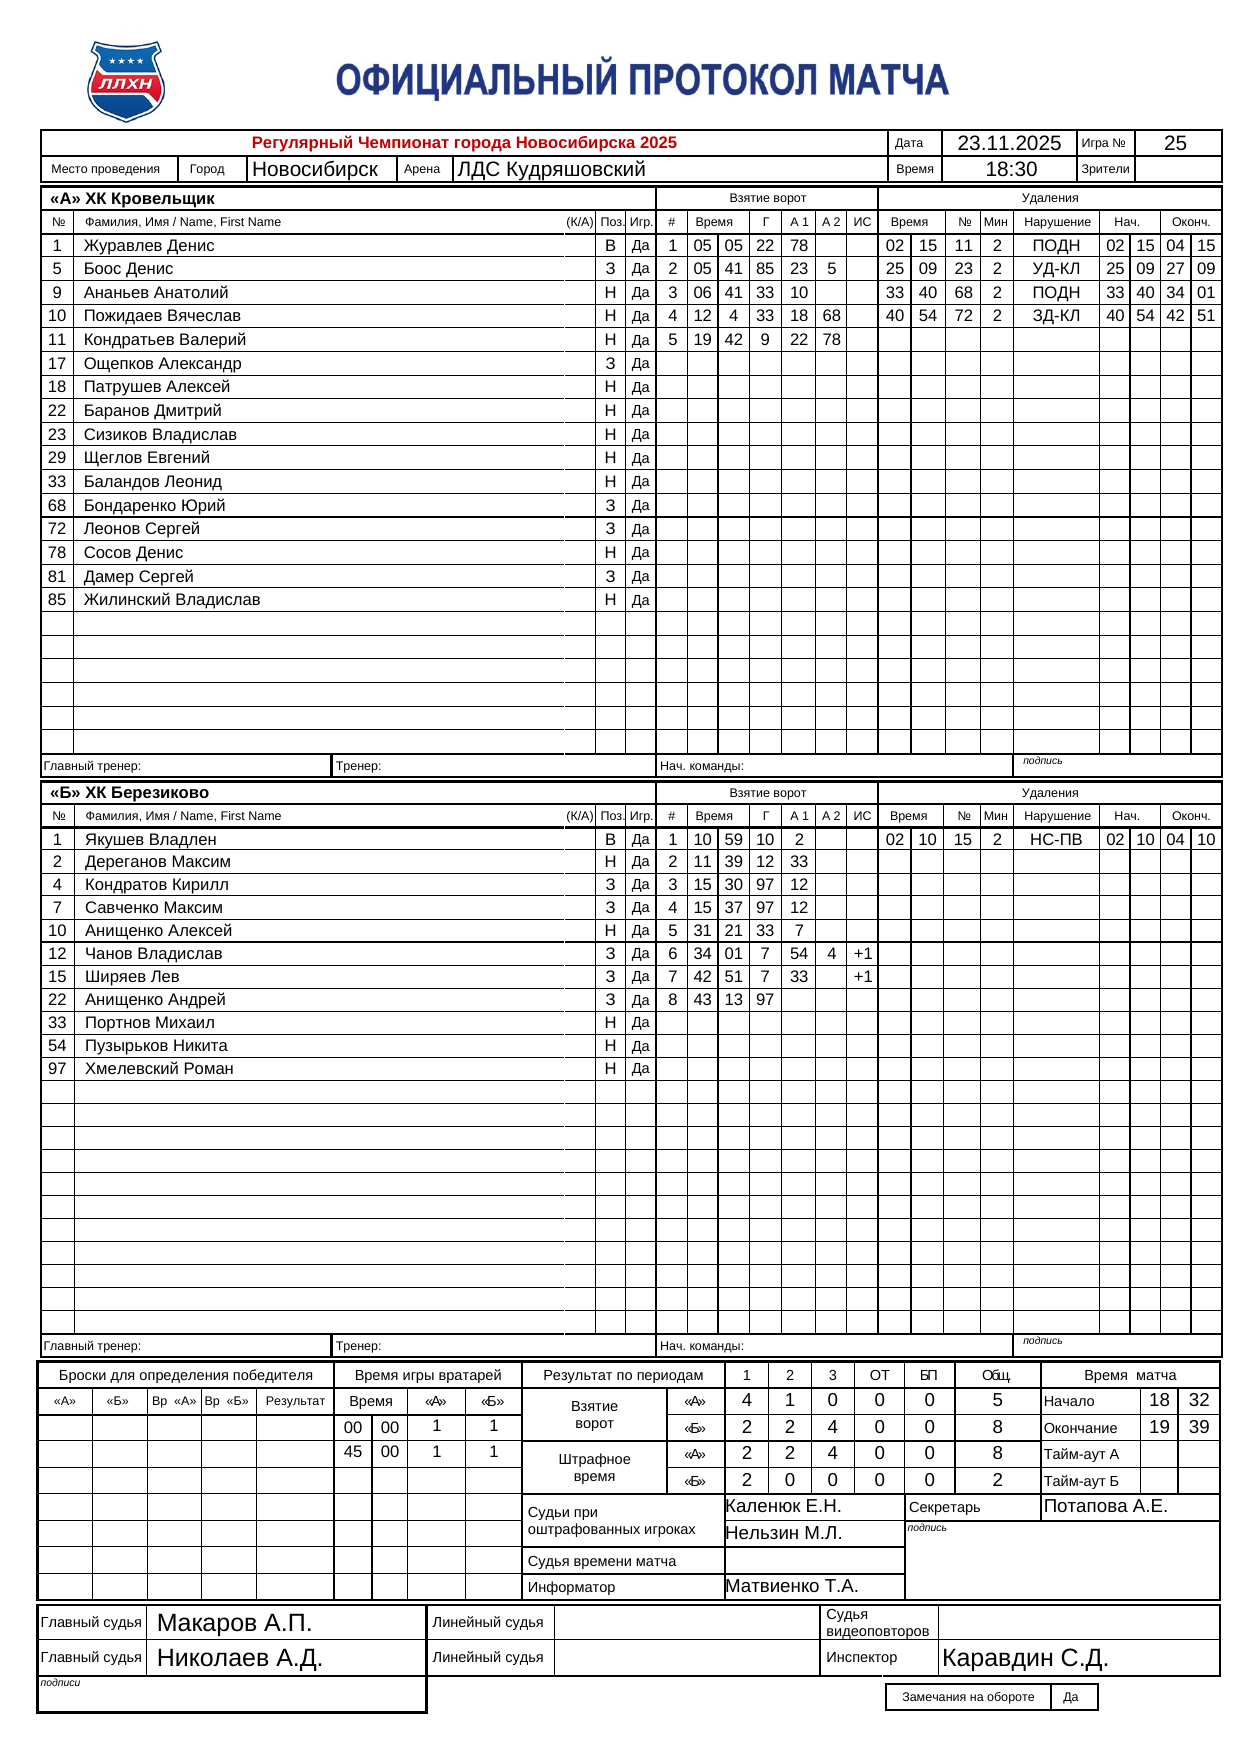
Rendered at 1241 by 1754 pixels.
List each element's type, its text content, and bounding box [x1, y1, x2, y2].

table_cell [1131, 376, 1160, 398]
table_cell [879, 730, 910, 753]
table_cell [1131, 328, 1160, 351]
table_cell [879, 1081, 910, 1103]
table_cell [847, 659, 877, 682]
table_cell 39 [719, 850, 749, 872]
table_cell [750, 376, 781, 398]
table_cell 97 [750, 874, 781, 895]
table_cell Да [626, 470, 655, 493]
table_cell [847, 1196, 877, 1218]
table_cell Г [750, 211, 781, 233]
table_cell 4 [42, 874, 74, 895]
table_cell Линейный судья [428, 1606, 554, 1639]
table_cell [565, 1058, 595, 1079]
table_cell [1100, 1081, 1129, 1103]
table_cell [750, 470, 781, 493]
table_cell подпись [906, 1522, 1219, 1599]
table_cell [657, 1104, 687, 1126]
table_cell [944, 1288, 980, 1310]
table_cell [408, 1468, 465, 1493]
table_cell [466, 1521, 521, 1546]
table_cell [1192, 612, 1221, 634]
table_cell [565, 1104, 595, 1126]
table_cell [335, 1468, 371, 1493]
table_cell [1131, 1035, 1160, 1057]
table_cell [1131, 612, 1160, 634]
table_cell «Б» [93, 1389, 147, 1413]
table_cell [981, 707, 1013, 729]
table_cell 85 [42, 588, 73, 611]
table_cell 22 [750, 235, 781, 256]
table_cell [565, 1242, 595, 1264]
table_header Удаления [879, 188, 1221, 209]
table_cell Нач. [1100, 805, 1160, 826]
table_cell Патрушев Алексей [74, 376, 564, 398]
table_cell [335, 1494, 371, 1520]
table_cell 0 [905, 1415, 954, 1440]
table_header «А» ХК Кровельщик [42, 188, 655, 209]
table_cell 40 [879, 305, 910, 327]
table_cell 10 [912, 829, 943, 849]
table_cell [981, 565, 1013, 587]
table_cell [74, 612, 564, 634]
table_cell Нач. [1100, 211, 1160, 233]
table_cell [847, 446, 877, 469]
picture [5, 28, 1179, 129]
table_cell 12 [750, 850, 781, 872]
table_cell [719, 707, 749, 729]
table_cell 39 [1179, 1415, 1219, 1440]
table_cell 2 [726, 1468, 768, 1493]
table_cell [565, 612, 595, 634]
table_cell [1131, 446, 1160, 469]
table_cell Пузырьков Никита [75, 1035, 564, 1057]
table_cell [879, 541, 910, 564]
table_cell [847, 494, 877, 516]
table_cell ПОДН [1014, 281, 1099, 303]
table_cell [657, 541, 687, 564]
table_cell [750, 1058, 781, 1079]
table_header Да [1052, 1685, 1097, 1709]
table_cell [847, 376, 877, 398]
table_cell [1100, 850, 1129, 872]
table_cell [782, 1127, 815, 1149]
table_cell [565, 730, 595, 753]
table_cell Савченко Максим [75, 896, 564, 918]
table_cell [1014, 707, 1099, 729]
table_cell [912, 1311, 943, 1333]
table_cell [944, 943, 980, 964]
table_cell 18 [782, 305, 815, 327]
table_cell 27 [1161, 257, 1190, 280]
table_cell 8 [956, 1442, 1040, 1467]
table_cell [42, 612, 73, 634]
table_cell [1131, 494, 1160, 516]
table_cell [148, 1416, 201, 1440]
table_cell 41 [719, 281, 749, 303]
table_cell [912, 423, 945, 445]
table_cell [74, 730, 564, 753]
table_cell [93, 1574, 147, 1599]
table_cell [944, 1265, 980, 1287]
table_cell [688, 565, 717, 587]
table_cell [750, 1035, 781, 1057]
table_cell [1014, 399, 1099, 422]
table_cell [1161, 1311, 1190, 1333]
table_cell [1131, 989, 1160, 1011]
table_cell Нач. команды: [657, 755, 1012, 776]
table_cell [1131, 399, 1160, 422]
table_cell [1179, 1441, 1219, 1467]
table_cell [1131, 896, 1160, 918]
table_cell [688, 659, 717, 682]
table_cell [847, 1288, 877, 1310]
table_cell [1131, 1150, 1160, 1172]
table_cell [879, 683, 910, 706]
table_cell [912, 352, 945, 374]
table_cell Да [626, 920, 655, 941]
table_cell [373, 1574, 407, 1599]
table_cell [657, 707, 687, 729]
table_cell [373, 1494, 407, 1520]
table_cell 68 [946, 281, 980, 303]
table_cell [719, 1012, 749, 1033]
table_cell [847, 850, 877, 872]
table_cell Хмелевский Роман [75, 1058, 564, 1079]
table_cell [1100, 920, 1129, 941]
table_cell [816, 281, 846, 303]
table_cell [688, 1058, 717, 1079]
table_cell Тайм-аут А [1042, 1441, 1140, 1467]
table_cell Время [688, 211, 749, 233]
table_cell [1014, 920, 1099, 941]
table_cell [1192, 1311, 1221, 1333]
table_cell [750, 1196, 781, 1218]
table_cell [1192, 659, 1221, 682]
table_cell [946, 588, 980, 611]
table_cell [75, 1265, 564, 1287]
table_cell Да [626, 966, 655, 987]
table_cell [335, 1547, 371, 1573]
table_cell [257, 1547, 333, 1573]
table_cell «А» [408, 1389, 465, 1413]
table_cell [1161, 707, 1190, 729]
table_cell 0 [855, 1415, 904, 1440]
table_cell [981, 1288, 1013, 1310]
table_cell 18 [1141, 1389, 1177, 1413]
table_cell Главный судья [39, 1606, 146, 1639]
table_cell [42, 1288, 74, 1310]
table_cell [596, 1081, 625, 1103]
table_cell Поз. [596, 805, 625, 826]
table_cell [1161, 989, 1190, 1011]
table_cell [879, 636, 910, 658]
table_cell [946, 541, 980, 564]
table_cell [981, 541, 1013, 564]
table_cell 02 [1100, 235, 1129, 256]
table_cell [596, 683, 625, 706]
table_cell [39, 1574, 92, 1599]
table_cell [1014, 683, 1099, 706]
table_cell Секретарь [906, 1495, 1040, 1520]
table_cell [93, 1441, 147, 1467]
table_cell [816, 588, 846, 611]
table_cell Арена [398, 157, 452, 181]
table_cell [565, 1035, 595, 1057]
table_cell [912, 470, 945, 493]
table_cell [1131, 565, 1160, 587]
table_cell [657, 1265, 687, 1287]
table_cell [879, 423, 910, 445]
table_cell Да [626, 399, 655, 422]
table_cell [1014, 1012, 1099, 1033]
table_cell 0 [855, 1389, 904, 1413]
table_cell [1100, 376, 1129, 398]
table_cell [1161, 1219, 1190, 1241]
table_cell 1 [408, 1416, 465, 1440]
table_cell [373, 1468, 407, 1493]
table_cell [719, 1288, 749, 1310]
table_cell 2 [769, 1415, 811, 1440]
table_cell [1161, 636, 1190, 658]
table_cell [944, 1242, 980, 1264]
table_cell [944, 1104, 980, 1126]
table_cell [1014, 612, 1099, 634]
table_cell [946, 352, 980, 374]
table_cell [42, 636, 73, 658]
table_cell 1 [42, 829, 74, 849]
table_cell [750, 565, 781, 587]
table_cell 23 [782, 257, 815, 280]
table_cell [879, 1058, 910, 1079]
table_cell [1161, 446, 1190, 469]
table_cell [847, 707, 877, 729]
table_cell [847, 1219, 877, 1241]
table_cell 51 [1192, 305, 1221, 327]
table_cell 9 [750, 328, 781, 351]
table_cell [816, 829, 846, 849]
table_cell [1192, 683, 1221, 706]
table_cell [719, 541, 749, 564]
table_cell [782, 1081, 815, 1103]
table_cell [1100, 1035, 1129, 1057]
table_cell [257, 1416, 333, 1440]
table_cell [565, 376, 595, 398]
table_cell [565, 1081, 595, 1103]
table_cell [626, 1127, 655, 1149]
table_cell [782, 612, 815, 634]
table_cell [944, 1311, 980, 1333]
table_cell [879, 1265, 910, 1287]
table_cell [202, 1468, 256, 1493]
table_cell [944, 874, 980, 895]
table_cell [596, 730, 625, 753]
table_cell 15 [944, 829, 980, 849]
table_cell [719, 612, 749, 634]
table_cell 15 [912, 235, 945, 256]
table_cell [202, 1416, 256, 1440]
table_cell [565, 305, 595, 327]
table_cell Н [596, 1035, 625, 1057]
table_cell «А» [668, 1389, 724, 1413]
table_cell Анищенко Алексей [75, 920, 564, 941]
table_cell [782, 1012, 815, 1033]
table_cell [596, 659, 625, 682]
table_header Результат по периодам [523, 1363, 724, 1387]
table_cell [626, 1219, 655, 1241]
table_cell [981, 896, 1013, 918]
table_cell [596, 1150, 625, 1172]
table_cell [782, 588, 815, 611]
table_cell [42, 1265, 74, 1287]
table_cell [596, 1173, 625, 1195]
table_header «Б» ХК Березиково [42, 783, 655, 803]
table_cell [657, 1242, 687, 1264]
table_cell 5 [42, 257, 73, 280]
table_cell [555, 1606, 819, 1639]
table_cell ПОДН [1014, 235, 1099, 256]
table_cell [1131, 1196, 1160, 1218]
table_cell 4 [657, 896, 687, 918]
table_cell [1161, 943, 1190, 964]
table_cell 05 [719, 235, 749, 256]
table_cell 11 [688, 850, 717, 872]
table_cell [879, 850, 910, 872]
table_cell Портнов Михаил [75, 1012, 564, 1033]
table_cell [688, 1242, 717, 1264]
table_cell 33 [750, 281, 781, 303]
table_cell 2 [956, 1468, 1040, 1493]
table_cell [847, 423, 877, 445]
table_cell Ощепков Александр [74, 352, 564, 374]
table_cell [75, 1196, 564, 1218]
table_cell [688, 1196, 717, 1218]
table_cell [981, 1012, 1013, 1033]
table_cell 78 [782, 235, 815, 256]
table_cell 68 [42, 494, 73, 516]
table_cell Судья видеоповторов [821, 1606, 938, 1639]
table_cell [657, 1196, 687, 1218]
table_cell [688, 470, 717, 493]
table_cell [39, 1547, 92, 1573]
table_cell 1 [657, 235, 687, 256]
table_cell 3 [657, 281, 687, 303]
table_cell [981, 1196, 1013, 1218]
table_cell [750, 352, 781, 374]
table_cell [688, 376, 717, 398]
table_cell [719, 730, 749, 753]
table_cell [1161, 1196, 1190, 1218]
table_cell [750, 1104, 781, 1126]
table_cell [981, 1242, 1013, 1264]
table_cell [750, 494, 781, 516]
table_cell [750, 1219, 781, 1241]
table_cell 34 [1161, 281, 1190, 303]
table_cell [944, 1081, 980, 1103]
table_cell [565, 423, 595, 445]
table_cell Да [626, 257, 655, 280]
table_header Время матча [1042, 1363, 1219, 1387]
table_cell Да [626, 588, 655, 611]
table_cell [688, 1127, 717, 1149]
table_cell [816, 518, 846, 540]
table_cell № [42, 211, 73, 233]
table_cell [944, 1058, 980, 1079]
table_cell [782, 730, 815, 753]
table_cell [847, 565, 877, 587]
table_cell Да [626, 896, 655, 918]
table_cell [750, 1288, 781, 1310]
table_cell [1100, 1104, 1129, 1126]
table_cell [1100, 683, 1129, 706]
table_cell [981, 1265, 1013, 1287]
table_cell [912, 659, 945, 682]
table_cell [565, 541, 595, 564]
table_cell Дамер Сергей [74, 565, 564, 587]
table_cell 1 [657, 829, 687, 849]
table_cell [565, 989, 595, 1011]
table_cell Да [626, 494, 655, 516]
table_cell [750, 730, 781, 753]
table_cell [565, 1265, 595, 1287]
table_cell [202, 1547, 256, 1573]
table_cell [565, 659, 595, 682]
table_cell [750, 518, 781, 540]
table_cell [688, 446, 717, 469]
table_cell [1014, 659, 1099, 682]
table_cell [816, 1012, 846, 1033]
table_cell [782, 1288, 815, 1310]
table_cell [879, 874, 910, 895]
table_cell [883, 1677, 1220, 1681]
table_cell [565, 1219, 595, 1241]
table_cell [847, 1035, 877, 1057]
table_cell 0 [769, 1468, 811, 1493]
table_cell [750, 612, 781, 634]
table_cell [912, 1104, 943, 1126]
table_cell 0 [905, 1468, 954, 1493]
table_cell [626, 1242, 655, 1264]
table_cell [1192, 1288, 1221, 1310]
table_cell Тренер: [333, 755, 655, 776]
table_cell [847, 235, 877, 256]
table_cell [93, 1468, 147, 1493]
table_cell [1100, 659, 1129, 682]
table_cell [782, 541, 815, 564]
table_cell Взятие ворот [523, 1389, 666, 1440]
table_cell 4 [657, 305, 687, 327]
table_cell 85 [750, 257, 781, 280]
table_cell [565, 470, 595, 493]
table_cell [981, 1219, 1013, 1241]
table_cell Да [626, 874, 655, 895]
table_cell [946, 376, 980, 398]
table_cell [1192, 730, 1221, 753]
table_cell [148, 1441, 201, 1467]
table_cell [1100, 612, 1129, 634]
table_cell [719, 446, 749, 469]
table_cell [1192, 920, 1221, 941]
table_cell Да [626, 376, 655, 398]
table_cell ЛДС Кудряшовский [454, 157, 887, 181]
table_cell [750, 423, 781, 445]
table_cell [657, 1058, 687, 1079]
table_cell [596, 1288, 625, 1310]
table_cell Штрафное время [523, 1442, 666, 1493]
table_cell [1014, 446, 1099, 469]
table_cell [879, 518, 910, 540]
table_cell 0 [812, 1468, 854, 1493]
table_cell [782, 470, 815, 493]
table_cell [39, 1521, 92, 1546]
table_cell [719, 1196, 749, 1218]
table_cell [596, 1127, 625, 1149]
table_cell [1100, 1219, 1129, 1241]
table_cell Судьи при оштрафованных игроках [523, 1495, 724, 1546]
table_cell [466, 1574, 521, 1599]
table_cell [816, 494, 846, 516]
table_cell [688, 352, 717, 374]
table_cell ЗД-КЛ [1014, 305, 1099, 327]
table_cell Баландов Леонид [74, 470, 564, 493]
table_cell 33 [42, 1012, 74, 1033]
table_cell 0 [905, 1442, 954, 1467]
table_cell [466, 1468, 521, 1493]
table_cell [1100, 352, 1129, 374]
table_cell [1014, 1081, 1099, 1103]
table_cell 18 [42, 376, 73, 398]
table_cell [719, 423, 749, 445]
table_cell [981, 612, 1013, 634]
table_cell [1192, 850, 1221, 872]
table_cell [1161, 376, 1190, 398]
table_cell [912, 966, 943, 987]
table_cell [750, 541, 781, 564]
table_cell [750, 1173, 781, 1195]
table_cell Инспектор [821, 1640, 938, 1675]
table_cell [1131, 1288, 1160, 1310]
table_cell Сосов Денис [74, 541, 564, 564]
table_cell [1161, 518, 1190, 540]
table_cell «Б» [668, 1415, 724, 1440]
table_cell [1192, 423, 1221, 445]
table_cell [657, 1012, 687, 1033]
table_cell [912, 588, 945, 611]
table_cell [75, 1173, 564, 1195]
table_cell [782, 1219, 815, 1241]
table_cell 54 [42, 1035, 74, 1057]
table_cell 31 [688, 920, 717, 941]
table_cell [1161, 1242, 1190, 1264]
table_cell 09 [912, 257, 945, 280]
table_cell [847, 305, 877, 327]
table_cell +1 [847, 966, 877, 987]
table_cell 12 [688, 305, 717, 327]
table_cell [847, 1242, 877, 1264]
table_cell 33 [1100, 281, 1129, 303]
table_cell [1161, 1150, 1190, 1172]
table_cell 1 [42, 235, 73, 256]
table_cell [688, 423, 717, 445]
table_cell [565, 966, 595, 987]
table_cell [879, 920, 910, 941]
table_cell 2 [657, 850, 687, 872]
table_cell [981, 943, 1013, 964]
table_cell 72 [42, 518, 73, 540]
table_cell [1100, 636, 1129, 658]
table_cell [1100, 896, 1129, 918]
table_cell [1100, 730, 1129, 753]
table_cell [879, 446, 910, 469]
table_cell 29 [42, 446, 73, 469]
table_cell [657, 1173, 687, 1195]
table_cell [373, 1521, 407, 1546]
table_cell [782, 1242, 815, 1264]
table_cell 2 [657, 257, 687, 280]
table_cell [816, 1311, 846, 1333]
table_header БП [905, 1363, 954, 1387]
table_cell [1100, 423, 1129, 445]
table_cell 12 [782, 896, 815, 918]
table_cell [981, 989, 1013, 1011]
table_cell 45 [335, 1441, 371, 1467]
table_cell [1014, 541, 1099, 564]
table_cell [1131, 470, 1160, 493]
table_cell [719, 494, 749, 516]
table_cell [1100, 874, 1129, 895]
table_cell 05 [688, 257, 717, 280]
table_cell «А» [39, 1389, 92, 1413]
table_cell [816, 541, 846, 564]
table_cell [74, 683, 564, 706]
table_cell 33 [750, 305, 781, 327]
table_cell [816, 920, 846, 941]
table_cell [42, 1219, 74, 1241]
table_cell [782, 565, 815, 587]
table_header Замечания на обороте [887, 1685, 1050, 1709]
table_cell [816, 1219, 846, 1241]
table_cell 11 [946, 235, 980, 256]
table_cell [1161, 352, 1190, 374]
table_cell [1100, 707, 1129, 729]
table_cell [847, 257, 877, 280]
table_cell [944, 1173, 980, 1195]
table_cell [847, 1058, 877, 1079]
table_cell Да [626, 541, 655, 564]
table_cell [782, 1150, 815, 1172]
table_cell [626, 1150, 655, 1172]
table_cell А 1 [782, 805, 815, 826]
table_cell Мин [981, 805, 1013, 826]
table_cell [1100, 328, 1129, 351]
table_cell [946, 683, 980, 706]
table_cell [93, 1547, 147, 1573]
table_cell [565, 1012, 595, 1033]
table_cell [981, 494, 1013, 516]
table_cell 00 [335, 1416, 371, 1440]
table_cell [1100, 1150, 1129, 1172]
table_cell [912, 943, 943, 964]
table_cell [719, 1242, 749, 1264]
table_cell 4 [812, 1415, 854, 1440]
table_cell [1141, 1468, 1177, 1493]
table_cell 42 [1161, 305, 1190, 327]
table_cell [565, 281, 595, 303]
table_cell [565, 874, 595, 895]
table_cell [1100, 541, 1129, 564]
table_cell [1161, 328, 1190, 351]
table_cell З [596, 943, 625, 964]
table_cell Окончание [1042, 1415, 1140, 1440]
table_header Взятие ворот [657, 188, 877, 209]
table_cell [1100, 518, 1129, 540]
table_cell [1100, 470, 1129, 493]
table_cell 00 [373, 1416, 407, 1440]
table_cell [1192, 328, 1221, 351]
table_cell [981, 588, 1013, 611]
table_cell [74, 636, 564, 658]
table_cell [565, 257, 595, 280]
table_cell [816, 399, 846, 422]
table_cell [847, 612, 877, 634]
table_cell [879, 943, 910, 964]
table_cell [1014, 730, 1099, 753]
table_cell [816, 989, 846, 1011]
table_cell [879, 1035, 910, 1057]
table_cell 09 [1192, 257, 1221, 280]
table_cell Да [626, 565, 655, 587]
table_cell [912, 328, 945, 351]
table_cell Да [626, 1035, 655, 1057]
table_cell [912, 1081, 943, 1103]
table_cell [912, 1127, 943, 1149]
table_cell [75, 1081, 564, 1103]
table_cell [1192, 518, 1221, 540]
table_cell 8 [956, 1415, 1040, 1440]
table_cell [657, 423, 687, 445]
table_cell [1131, 541, 1160, 564]
table_cell 2 [782, 829, 815, 849]
table_cell [626, 1196, 655, 1218]
table_cell [1161, 565, 1190, 587]
table_cell [39, 1468, 92, 1493]
table_cell [1192, 874, 1221, 895]
table_cell Вр «А» [148, 1389, 201, 1413]
table_cell [657, 470, 687, 493]
table_cell [816, 1081, 846, 1103]
table_cell [719, 1081, 749, 1103]
table_cell [626, 659, 655, 682]
table_cell 22 [42, 989, 74, 1011]
table_cell 23 [42, 423, 73, 445]
table_cell [879, 612, 910, 634]
table_cell [1100, 966, 1129, 987]
table_cell 40 [912, 281, 945, 303]
table_cell Н [596, 281, 625, 303]
table_cell [879, 328, 910, 351]
table_cell [1161, 683, 1190, 706]
table_cell [148, 1574, 201, 1599]
table_cell 2 [981, 305, 1013, 327]
table_cell [565, 636, 595, 658]
table_cell «Б» [668, 1468, 724, 1493]
table_cell 32 [1179, 1389, 1219, 1413]
table_cell [1100, 565, 1129, 587]
table_cell Информатор [523, 1575, 724, 1599]
table_cell Главный судья [39, 1640, 146, 1675]
table_cell Вр «Б» [202, 1389, 256, 1413]
table_header 1 [726, 1363, 768, 1387]
table_cell [1014, 1311, 1099, 1333]
table_cell 0 [855, 1442, 904, 1467]
table_cell Нач. команды: [657, 1335, 1012, 1356]
table_cell 15 [688, 896, 717, 918]
table_cell 15 [42, 966, 74, 987]
table_cell [879, 707, 910, 729]
table_cell [42, 730, 73, 753]
table_cell [626, 1311, 655, 1333]
table_cell З [596, 565, 625, 587]
table_cell [879, 376, 910, 398]
table_cell [1161, 494, 1190, 516]
table_cell [847, 399, 877, 422]
table_cell [202, 1521, 256, 1546]
table_cell [408, 1521, 465, 1546]
table_cell [879, 1104, 910, 1126]
table_cell [1161, 896, 1190, 918]
table_cell [816, 612, 846, 634]
table_cell [879, 1219, 910, 1241]
table_cell [1192, 707, 1221, 729]
table_cell [1014, 1058, 1099, 1079]
table_cell [847, 518, 877, 540]
table_cell [1014, 874, 1099, 895]
table_cell «Б » [466, 1389, 521, 1413]
table_cell 2 [42, 850, 74, 872]
table_cell [565, 850, 595, 872]
table_cell [981, 423, 1013, 445]
table_cell [688, 612, 717, 634]
table_cell [1131, 850, 1160, 872]
table_cell [750, 1127, 781, 1149]
table_cell Время [335, 1389, 407, 1413]
table_cell 04 [1161, 829, 1190, 849]
table_cell [626, 707, 655, 729]
table_cell [93, 1494, 147, 1520]
table_cell [912, 683, 945, 706]
table_cell [596, 1104, 625, 1126]
table_cell [1100, 1058, 1129, 1079]
table_cell [1192, 636, 1221, 658]
table_header Удаления [879, 783, 1221, 803]
table_cell З [596, 352, 625, 374]
table_cell Н [596, 1012, 625, 1033]
table_cell [626, 1265, 655, 1287]
table_cell # [657, 211, 687, 233]
table_cell 42 [688, 966, 717, 987]
table_cell [816, 1035, 846, 1057]
table_cell 8 [657, 989, 687, 1011]
table_cell З [596, 257, 625, 280]
table_cell 2 [981, 829, 1013, 849]
table_cell [912, 399, 945, 422]
table_cell [981, 399, 1013, 422]
table_cell [847, 1150, 877, 1172]
table_cell З [596, 966, 625, 987]
table_cell НС-ПВ [1014, 829, 1099, 849]
table_cell [847, 1173, 877, 1195]
table_cell 42 [719, 328, 749, 351]
table_cell [719, 399, 749, 422]
table_cell [565, 896, 595, 918]
table_cell 00 [373, 1441, 407, 1467]
table_cell [555, 1640, 819, 1675]
table_cell [816, 850, 846, 872]
table_cell Н [596, 328, 625, 351]
table_cell 2 [981, 235, 1013, 256]
table_cell [1014, 470, 1099, 493]
table_cell Да [626, 1012, 655, 1033]
table_cell З [596, 518, 625, 540]
table_cell [1100, 1173, 1129, 1195]
table_cell [75, 1104, 564, 1126]
table_cell [657, 446, 687, 469]
table_cell подпись [1014, 755, 1221, 776]
table_cell [944, 1035, 980, 1057]
table_cell [688, 730, 717, 753]
table_cell [657, 1035, 687, 1057]
table_header Общ. [956, 1363, 1040, 1387]
table_cell [657, 494, 687, 516]
table_cell [847, 920, 877, 941]
table_cell [565, 1173, 595, 1195]
table_cell [1161, 1081, 1190, 1103]
table_cell [626, 1104, 655, 1126]
table_cell [879, 896, 910, 918]
table_cell [782, 636, 815, 658]
table_cell 18:30 [943, 157, 1076, 181]
table_cell [688, 1081, 717, 1103]
table_cell 7 [782, 920, 815, 941]
table_cell 34 [688, 943, 717, 964]
table_cell [1131, 1219, 1160, 1241]
table_cell 04 [1161, 235, 1190, 256]
table_cell [782, 1104, 815, 1126]
table_cell 9 [42, 281, 73, 303]
table_header 3 [812, 1363, 854, 1387]
table_cell [816, 730, 846, 753]
table_cell [688, 1219, 717, 1241]
table_cell [1099, 1682, 1220, 1711]
table_cell [1192, 1104, 1221, 1126]
table_cell [1131, 659, 1160, 682]
table_cell [816, 1242, 846, 1264]
table_cell [626, 1081, 655, 1103]
table_cell 02 [879, 829, 910, 849]
table_header Регулярный Чемпионат города Новосибирска 2025 [42, 131, 887, 155]
table_cell 11 [42, 328, 73, 351]
table_cell [626, 1288, 655, 1310]
table_cell 7 [657, 966, 687, 987]
table_cell З [596, 896, 625, 918]
table_cell [946, 636, 980, 658]
table_cell [148, 1468, 201, 1493]
table_cell 40 [1131, 281, 1160, 303]
table_cell [750, 399, 781, 422]
table_cell [1131, 730, 1160, 753]
table_cell [816, 966, 846, 987]
table_cell [565, 1196, 595, 1218]
table_cell [981, 470, 1013, 493]
table_cell [816, 352, 846, 374]
table_cell 7 [750, 966, 781, 987]
table_cell [981, 636, 1013, 658]
table_cell [944, 850, 980, 872]
table_cell [1192, 376, 1221, 398]
table_cell [719, 518, 749, 540]
table_cell [1100, 446, 1129, 469]
table_cell 2 [769, 1442, 811, 1467]
table_cell 10 [1192, 829, 1221, 849]
table_cell [912, 1035, 943, 1057]
table_cell 22 [42, 399, 73, 422]
table_cell [565, 352, 595, 374]
table_cell [847, 989, 877, 1011]
table_cell 30 [719, 874, 749, 895]
table_cell 72 [946, 305, 980, 327]
table_cell [657, 730, 687, 753]
table_cell [816, 874, 846, 895]
table_cell [847, 541, 877, 564]
table_cell [1161, 1058, 1190, 1079]
table_header Взятие ворот [657, 783, 877, 803]
table_cell [1014, 494, 1099, 516]
table_cell Поз. [596, 211, 625, 233]
table_cell 2 [726, 1415, 768, 1440]
table_cell [1014, 376, 1099, 398]
table_cell [1192, 352, 1221, 374]
table_cell 15 [1131, 235, 1160, 256]
table_cell [981, 850, 1013, 872]
table_cell [257, 1521, 333, 1546]
table_cell [782, 399, 815, 422]
table_cell [75, 1219, 564, 1241]
table_cell 78 [42, 541, 73, 564]
table_cell 1 [408, 1441, 465, 1467]
table_cell 78 [816, 328, 846, 351]
table_cell [1014, 943, 1099, 964]
table_cell 10 [1131, 829, 1160, 849]
table_cell [782, 989, 815, 1011]
table_cell [750, 659, 781, 682]
table_header Дата [889, 131, 941, 155]
table_cell [946, 399, 980, 422]
table_cell 22 [782, 328, 815, 351]
table_cell 97 [750, 896, 781, 918]
table_cell [879, 1150, 910, 1172]
table_cell [981, 1127, 1013, 1149]
table_cell [565, 494, 595, 516]
table_cell Каленюк Е.Н. [726, 1495, 904, 1520]
table_cell Н [596, 850, 625, 872]
table_cell [657, 518, 687, 540]
table_cell [1192, 1058, 1221, 1079]
table_cell 01 [1192, 281, 1221, 303]
table_cell [912, 707, 945, 729]
table_cell [782, 683, 815, 706]
table_cell Леонов Сергей [74, 518, 564, 540]
table_cell 97 [750, 989, 781, 1011]
table_cell [912, 636, 945, 658]
table_cell Баранов Дмитрий [74, 399, 564, 422]
table_cell +1 [847, 943, 877, 964]
table_cell [1192, 1196, 1221, 1218]
table_header Броски для определения победителя [39, 1363, 333, 1387]
table_header 25 [1136, 131, 1221, 155]
table_cell Бондаренко Юрий [74, 494, 564, 516]
table_cell подпись [1014, 1335, 1221, 1356]
table_cell [816, 636, 846, 658]
table_cell [42, 1104, 74, 1126]
table_cell [1161, 612, 1190, 634]
table_cell [657, 352, 687, 374]
table_cell 4 [812, 1442, 854, 1467]
table_cell [1161, 541, 1190, 564]
table_cell [93, 1416, 147, 1440]
table_cell [1161, 850, 1190, 872]
table_cell Ширяев Лев [75, 966, 564, 987]
table_cell [750, 1242, 781, 1264]
table_cell [912, 896, 943, 918]
table_cell [42, 1242, 74, 1264]
table_cell [688, 1035, 717, 1057]
table_cell [688, 541, 717, 564]
table_cell [879, 1012, 910, 1033]
table_cell Н [596, 588, 625, 611]
table_cell Да [626, 352, 655, 374]
table_cell [912, 1173, 943, 1195]
table_cell 4 [719, 305, 749, 327]
table_cell Тайм-аут Б [1042, 1468, 1140, 1493]
table_cell [1014, 966, 1099, 987]
table_cell Начало [1042, 1389, 1140, 1413]
table_cell [847, 352, 877, 374]
table_cell [719, 565, 749, 587]
table_cell [816, 1173, 846, 1195]
table_cell [428, 1677, 882, 1711]
table_cell УД-КЛ [1014, 257, 1099, 280]
table_cell [946, 518, 980, 540]
table_cell З [596, 874, 625, 895]
table_cell [782, 1035, 815, 1057]
table_cell [719, 683, 749, 706]
table_cell Новосибирск [248, 157, 396, 181]
table_cell Дереганов Максим [75, 850, 564, 872]
table_cell [719, 1311, 749, 1333]
table_cell З [596, 494, 625, 516]
table_cell [912, 376, 945, 398]
table_cell 54 [782, 943, 815, 964]
table_cell [719, 659, 749, 682]
table_cell [1192, 541, 1221, 564]
table_cell [719, 636, 749, 658]
table_cell [408, 1547, 465, 1573]
table_cell [42, 659, 73, 682]
table_cell ИС [847, 211, 877, 233]
table_cell А 2 [816, 805, 846, 826]
table_cell [688, 1265, 717, 1287]
table_cell 15 [1192, 235, 1221, 256]
table_cell [42, 707, 73, 729]
table_cell [1161, 399, 1190, 422]
table_cell [1014, 989, 1099, 1011]
table_cell Игр. [626, 805, 655, 826]
table_cell [912, 730, 945, 753]
table_cell [1131, 1104, 1160, 1126]
table_cell [1131, 1311, 1160, 1333]
table_cell [981, 874, 1013, 895]
table_cell [565, 399, 595, 422]
table_cell [879, 1127, 910, 1149]
table_cell [657, 1219, 687, 1241]
table_cell [1100, 1242, 1129, 1264]
table_cell 37 [719, 896, 749, 918]
table_cell Игр. [626, 211, 655, 233]
table_cell Да [626, 328, 655, 351]
table_cell [565, 235, 595, 256]
table_cell [1014, 1219, 1099, 1241]
table_cell [626, 612, 655, 634]
table_cell [1014, 352, 1099, 374]
table_cell [596, 1242, 625, 1264]
table_cell «А» [668, 1442, 724, 1467]
table_cell [148, 1494, 201, 1520]
table_cell Время [889, 157, 941, 181]
table_cell 21 [719, 920, 749, 941]
table_cell [1014, 850, 1099, 872]
table_cell [750, 1265, 781, 1287]
table_cell [879, 494, 910, 516]
table_cell [1161, 1035, 1190, 1057]
table_cell [1100, 943, 1129, 964]
table_cell [912, 1150, 943, 1172]
table_cell [847, 730, 877, 753]
table_cell [626, 730, 655, 753]
table_cell [879, 659, 910, 682]
table_cell 23 [946, 257, 980, 280]
table_cell [1161, 588, 1190, 611]
table_cell [782, 1173, 815, 1195]
table_cell 10 [782, 281, 815, 303]
table_cell [847, 896, 877, 918]
table_cell [719, 1265, 749, 1287]
table_cell [944, 1127, 980, 1149]
table_cell [719, 1058, 749, 1079]
table_cell ИС [847, 805, 877, 826]
table_cell Макаров А.П. [147, 1606, 425, 1639]
table_cell [879, 1196, 910, 1218]
table_cell [688, 518, 717, 540]
table_cell [847, 1127, 877, 1149]
table_cell [719, 1219, 749, 1241]
table_cell [946, 494, 980, 516]
table_cell 4 [816, 943, 846, 964]
table_cell [1192, 1012, 1221, 1033]
table_cell [565, 1127, 595, 1149]
table_cell [719, 1035, 749, 1057]
table_cell В [596, 235, 625, 256]
table_cell Кондратьев Валерий [74, 328, 564, 351]
table_cell [1161, 730, 1190, 753]
table_cell [879, 588, 910, 611]
table_cell 10 [42, 305, 73, 327]
table_cell 43 [688, 989, 717, 1011]
table_cell [257, 1494, 333, 1520]
table_cell [1161, 423, 1190, 445]
table_cell [657, 683, 687, 706]
table_cell Тренер: [333, 1335, 655, 1356]
table_cell [466, 1494, 521, 1520]
table_cell Н [596, 376, 625, 398]
table_cell Время [688, 805, 749, 826]
table_cell [981, 730, 1013, 753]
table_cell [750, 1150, 781, 1172]
table_cell [1161, 920, 1190, 941]
table_cell [1192, 943, 1221, 964]
table_cell [335, 1574, 371, 1599]
table_cell Нарушение [1014, 805, 1099, 826]
table_cell 41 [719, 257, 749, 280]
table_cell [1131, 943, 1160, 964]
table_cell 05 [688, 235, 717, 256]
table_cell [1192, 966, 1221, 987]
table_cell № [946, 211, 980, 233]
table_cell 3 [657, 874, 687, 895]
table_cell [1179, 1468, 1219, 1493]
table_cell [688, 399, 717, 422]
table_cell [847, 1081, 877, 1103]
table_cell [750, 683, 781, 706]
table_cell [750, 636, 781, 658]
table_cell [408, 1494, 465, 1520]
table_cell [1131, 352, 1160, 374]
table_cell [1192, 1081, 1221, 1103]
table_cell 5 [816, 257, 846, 280]
table_cell [93, 1521, 147, 1546]
table_cell [719, 470, 749, 493]
table_cell 40 [1100, 305, 1129, 327]
table_cell [816, 1265, 846, 1287]
table_cell [688, 636, 717, 658]
table_cell Потапова А.Е. [1042, 1495, 1219, 1520]
table_cell [202, 1574, 256, 1599]
table_cell 6 [657, 943, 687, 964]
table_cell [912, 446, 945, 469]
table_header Игра № [1078, 131, 1134, 155]
table_cell Линейный судья [428, 1640, 554, 1675]
table_cell [1014, 1150, 1099, 1172]
table_cell Боос Денис [74, 257, 564, 280]
table_cell [719, 1173, 749, 1195]
table_cell Да [626, 1058, 655, 1079]
table_cell [1014, 328, 1099, 351]
table_cell [816, 659, 846, 682]
table_cell 5 [657, 328, 687, 351]
table_cell [657, 1288, 687, 1310]
table_cell [946, 470, 980, 493]
table_cell [565, 829, 595, 849]
table_cell [946, 423, 980, 445]
table_cell [1192, 1242, 1221, 1264]
table_cell [750, 588, 781, 611]
table_cell [912, 1288, 943, 1310]
table_cell [1192, 494, 1221, 516]
table_cell [816, 376, 846, 398]
table_cell Зрители [1078, 157, 1134, 181]
table_cell [202, 1441, 256, 1467]
table_cell [688, 707, 717, 729]
table_cell [688, 1104, 717, 1126]
table_cell [1192, 1265, 1221, 1287]
table_cell [1131, 966, 1160, 987]
table_cell [912, 874, 943, 895]
table_cell [39, 1416, 92, 1440]
table_cell Фамилия, Имя / Name, First Name [75, 805, 565, 826]
table_cell [74, 659, 564, 682]
table_cell [75, 1311, 564, 1333]
table_cell [1161, 659, 1190, 682]
table_cell [657, 1311, 687, 1333]
table_cell Ананьев Анатолий [74, 281, 564, 303]
table_cell [1100, 399, 1129, 422]
table_cell [1192, 989, 1221, 1011]
table_cell [1192, 1150, 1221, 1172]
table_cell [1161, 470, 1190, 493]
table_cell Н [596, 305, 625, 327]
table_cell 54 [1131, 305, 1160, 327]
table_cell [1131, 1012, 1160, 1033]
table_cell [1131, 1173, 1160, 1195]
table_cell Мин [981, 211, 1013, 233]
table_cell [1014, 896, 1099, 918]
table_cell 10 [688, 829, 717, 849]
table_cell [879, 352, 910, 374]
table_cell [1192, 588, 1221, 611]
table_cell [1192, 470, 1221, 493]
table_cell [946, 659, 980, 682]
table_cell [1014, 1173, 1099, 1195]
table_cell [750, 1081, 781, 1103]
table_cell А 2 [816, 211, 846, 233]
table_cell [565, 707, 595, 729]
table_cell [1131, 1265, 1160, 1287]
table_cell [879, 966, 910, 987]
table_cell Место проведения [42, 157, 177, 181]
table_cell [946, 612, 980, 634]
table_cell [981, 518, 1013, 540]
table_cell [719, 1127, 749, 1149]
table_cell [688, 1311, 717, 1333]
table_cell [816, 423, 846, 445]
table_cell 51 [719, 966, 749, 987]
table_cell [1192, 1035, 1221, 1057]
table_cell [879, 565, 910, 587]
table_cell [657, 1081, 687, 1103]
table_cell [816, 235, 846, 256]
table_cell [816, 446, 846, 469]
table_cell [1014, 1127, 1099, 1149]
table_cell [816, 470, 846, 493]
table_cell Да [626, 423, 655, 445]
table_cell [596, 1219, 625, 1241]
table_cell [39, 1441, 92, 1467]
table_cell [750, 1012, 781, 1033]
table_cell [981, 1104, 1013, 1126]
table_cell [1014, 1242, 1099, 1264]
table_cell 5 [657, 920, 687, 941]
table_cell [565, 683, 595, 706]
table_cell [912, 612, 945, 634]
table_cell [782, 1196, 815, 1218]
table_cell [1141, 1441, 1177, 1467]
table_cell [1100, 1288, 1129, 1310]
table_cell [912, 1219, 943, 1241]
table_cell [782, 1265, 815, 1287]
table_cell (К/А) [565, 805, 595, 826]
table_cell [847, 1265, 877, 1287]
table_cell [726, 1548, 904, 1573]
table_cell 25 [1100, 257, 1129, 280]
table_cell [879, 1288, 910, 1310]
table_cell 13 [719, 989, 749, 1011]
table_cell [657, 636, 687, 658]
table_cell [912, 850, 943, 872]
table_cell [565, 518, 595, 540]
table_cell [912, 1265, 943, 1287]
table_cell Кондратов Кирилл [75, 874, 564, 895]
table_cell 0 [855, 1468, 904, 1493]
table_cell 1 [466, 1441, 521, 1467]
table_cell Н [596, 470, 625, 493]
table_cell Нарушение [1014, 211, 1099, 233]
table_cell [939, 1606, 1219, 1639]
table_cell [688, 683, 717, 706]
table_cell [816, 707, 846, 729]
table_cell [1161, 1265, 1190, 1287]
table_cell [75, 1150, 564, 1172]
table_cell [944, 896, 980, 918]
table_cell 97 [42, 1058, 74, 1079]
table_cell Результат [257, 1389, 333, 1413]
table_cell [75, 1127, 564, 1149]
table_cell [1131, 1058, 1160, 1079]
table_cell Город [179, 157, 246, 181]
table_cell Да [626, 235, 655, 256]
table_cell Да [626, 518, 655, 540]
table_cell Николаев А.Д. [147, 1640, 425, 1675]
table_cell Фамилия, Имя / Name, First Name [74, 211, 565, 233]
table_cell 0 [905, 1389, 954, 1413]
table_cell [257, 1441, 333, 1467]
table_cell [981, 966, 1013, 987]
table_cell [1100, 494, 1129, 516]
table_cell [981, 1150, 1013, 1172]
table_cell [1131, 518, 1160, 540]
table_cell 12 [782, 874, 815, 895]
table_cell [373, 1547, 407, 1573]
table_cell [1100, 1311, 1129, 1333]
table_cell 54 [912, 305, 945, 327]
table_cell 19 [688, 328, 717, 351]
table_cell [1161, 1288, 1190, 1310]
table_cell [148, 1521, 201, 1546]
table_cell 2 [981, 281, 1013, 303]
table_cell [626, 683, 655, 706]
table_cell [42, 1150, 74, 1172]
table_cell [719, 1150, 749, 1172]
table_cell [946, 730, 980, 753]
table_cell [148, 1547, 201, 1573]
table_header ОТ [855, 1363, 904, 1387]
table_cell [1014, 588, 1099, 611]
table_cell [565, 328, 595, 351]
table_cell [944, 920, 980, 941]
table_cell [42, 1173, 74, 1195]
table_cell [847, 1104, 877, 1126]
table_cell [565, 446, 595, 469]
table_cell [1131, 1081, 1160, 1103]
table_cell [1131, 707, 1160, 729]
table_cell [1014, 1265, 1099, 1287]
table_cell Да [626, 305, 655, 327]
table_cell Да [626, 281, 655, 303]
table_cell [912, 565, 945, 587]
table_cell Н [596, 423, 625, 445]
table_cell [1014, 423, 1099, 445]
table_cell [782, 423, 815, 445]
table_cell [816, 896, 846, 918]
table_cell [912, 1058, 943, 1079]
table_cell [1161, 874, 1190, 895]
table_cell [719, 376, 749, 398]
table_cell Время [879, 805, 943, 826]
table_cell 2 [981, 257, 1013, 280]
table_cell [39, 1494, 92, 1520]
table_cell [912, 518, 945, 540]
table_cell [782, 659, 815, 682]
table_cell [1014, 518, 1099, 540]
table_cell 59 [719, 829, 749, 849]
table_cell # [657, 805, 687, 826]
table_cell [782, 707, 815, 729]
table_cell [879, 1242, 910, 1264]
table_cell Г [750, 805, 781, 826]
table_cell [847, 829, 877, 849]
table_cell 1 [769, 1389, 811, 1413]
table_cell [782, 376, 815, 398]
table_cell [657, 376, 687, 398]
table_cell [944, 1196, 980, 1218]
table_cell [816, 1288, 846, 1310]
table_cell 02 [879, 235, 910, 256]
table_cell [879, 1311, 910, 1333]
table_cell [912, 920, 943, 941]
table_cell Нельзин М.Л. [726, 1521, 904, 1546]
table_cell [816, 1058, 846, 1079]
table_cell [688, 1012, 717, 1033]
table_cell Время [879, 211, 945, 233]
table_cell [816, 565, 846, 587]
table_cell [912, 989, 943, 1011]
table_cell [946, 446, 980, 469]
table_cell [1161, 1127, 1190, 1149]
table_cell 25 [879, 257, 910, 280]
table_cell [912, 494, 945, 516]
table_cell [981, 352, 1013, 374]
table_cell [257, 1574, 333, 1599]
table_cell [1161, 1173, 1190, 1195]
table_cell 2 [726, 1442, 768, 1467]
table_cell [816, 683, 846, 706]
table_cell [1100, 1265, 1129, 1287]
table_cell Чанов Владислав [75, 943, 564, 964]
table_cell [75, 1242, 564, 1264]
table_cell Журавлев Денис [74, 235, 564, 256]
table_cell [750, 707, 781, 729]
table_cell [750, 446, 781, 469]
table_cell 01 [719, 943, 749, 964]
table_cell [408, 1574, 465, 1599]
table_cell 33 [782, 850, 815, 872]
table_cell 09 [1131, 257, 1160, 280]
table_cell [596, 612, 625, 634]
table_cell [1131, 1127, 1160, 1149]
table_cell [657, 659, 687, 682]
table_cell Судья времени матча [523, 1548, 724, 1573]
table_cell [981, 659, 1013, 682]
table_cell [750, 1311, 781, 1333]
table_cell [944, 1012, 980, 1033]
table_cell [981, 446, 1013, 469]
table_cell [657, 399, 687, 422]
table_cell [1192, 1127, 1221, 1149]
table_cell 33 [750, 920, 781, 941]
table_cell [657, 612, 687, 634]
table_cell 7 [750, 943, 781, 964]
table_cell (К/А) [565, 211, 595, 233]
table_cell [1192, 446, 1221, 469]
table_cell Якушев Владлен [75, 829, 564, 849]
table_cell подписи [39, 1677, 425, 1711]
table_cell [565, 943, 595, 964]
table_cell [42, 1196, 74, 1218]
table_cell [1014, 1104, 1099, 1126]
table_cell [981, 1173, 1013, 1195]
table_cell [847, 281, 877, 303]
table_cell Жилинский Владислав [74, 588, 564, 611]
table_cell [596, 1196, 625, 1218]
table_cell 1 [466, 1416, 521, 1440]
table_cell [74, 707, 564, 729]
table_cell 0 [812, 1389, 854, 1413]
table_cell [626, 1173, 655, 1195]
table_cell [879, 470, 910, 493]
table_cell [879, 1173, 910, 1195]
table_cell 12 [42, 943, 74, 964]
table_cell [42, 1081, 74, 1103]
table_cell Да [626, 829, 655, 849]
table_cell [981, 920, 1013, 941]
table_cell Оконч. [1161, 211, 1221, 233]
table_cell [981, 376, 1013, 398]
table_cell [202, 1494, 256, 1520]
table_cell [719, 588, 749, 611]
table_cell [782, 446, 815, 469]
table_cell [657, 1150, 687, 1172]
table_cell [42, 1127, 74, 1149]
table_cell [847, 683, 877, 706]
table_cell [816, 1150, 846, 1172]
table_cell 02 [1100, 829, 1129, 849]
table_cell В [596, 829, 625, 849]
table_cell [816, 1127, 846, 1149]
table_cell № [42, 805, 74, 826]
table_cell 33 [42, 470, 73, 493]
table_header 2 [769, 1363, 811, 1387]
table_cell [847, 874, 877, 895]
table_cell [1161, 1012, 1190, 1033]
table_cell [1131, 423, 1160, 445]
table_cell [1192, 896, 1221, 918]
table_cell 10 [750, 829, 781, 849]
table_cell [981, 1035, 1013, 1057]
table_cell [1131, 874, 1160, 895]
table_cell Н [596, 399, 625, 422]
table_cell [912, 1242, 943, 1264]
table_cell [75, 1288, 564, 1310]
table_cell 17 [42, 352, 73, 374]
table_cell [847, 588, 877, 611]
table_cell [257, 1468, 333, 1493]
table_cell [596, 707, 625, 729]
table_cell [466, 1547, 521, 1573]
table_cell [688, 1150, 717, 1172]
table_cell 7 [42, 896, 74, 918]
table_header Время игры вратарей [335, 1363, 521, 1387]
table_cell Да [626, 850, 655, 872]
table_cell Да [626, 989, 655, 1011]
table_cell Да [626, 446, 655, 469]
table_cell [1131, 683, 1160, 706]
table_header 23.11.2025 [943, 131, 1076, 155]
table_cell [912, 541, 945, 564]
table_cell [981, 683, 1013, 706]
table_cell [626, 636, 655, 658]
table_cell [1131, 920, 1160, 941]
table_cell [657, 565, 687, 587]
table_cell [847, 1311, 877, 1333]
table_cell Н [596, 541, 625, 564]
table_cell [782, 518, 815, 540]
table_cell [981, 1311, 1013, 1333]
table_cell [816, 1196, 846, 1218]
table_cell № [944, 805, 980, 826]
table_cell [596, 1265, 625, 1287]
table_cell [565, 588, 595, 611]
table_cell [912, 1196, 943, 1218]
table_cell [1014, 1196, 1099, 1218]
table_cell Щеглов Евгений [74, 446, 564, 469]
table_cell [688, 1173, 717, 1195]
table_cell [1100, 1196, 1129, 1218]
table_cell [688, 1288, 717, 1310]
table_cell 06 [688, 281, 717, 303]
table_cell [912, 1012, 943, 1033]
table_cell [1100, 588, 1129, 611]
table_cell А 1 [782, 211, 815, 233]
table_cell [565, 565, 595, 587]
table_cell [1014, 1035, 1099, 1057]
table_cell [1161, 1104, 1190, 1126]
table_cell [782, 494, 815, 516]
table_cell [1131, 588, 1160, 611]
table_cell [688, 588, 717, 611]
table_cell 5 [956, 1389, 1040, 1413]
table_cell [1192, 565, 1221, 587]
table_cell [944, 1219, 980, 1241]
table_cell [944, 966, 980, 987]
table_cell [565, 1288, 595, 1310]
table_cell [1014, 565, 1099, 587]
table_cell Главный тренер: [42, 1335, 330, 1356]
table_cell Оконч. [1161, 805, 1221, 826]
table_cell [782, 352, 815, 374]
table_cell [565, 1150, 595, 1172]
table_cell 33 [879, 281, 910, 303]
table_cell [565, 1311, 595, 1333]
table_cell [1100, 1012, 1129, 1033]
table_cell [335, 1521, 371, 1546]
table_cell [596, 1311, 625, 1333]
table_cell [688, 494, 717, 516]
table_cell [847, 636, 877, 658]
table_cell [42, 683, 73, 706]
table_cell [1131, 1242, 1160, 1264]
table_cell [1192, 1219, 1221, 1241]
table_cell Н [596, 1058, 625, 1079]
table_cell Анищенко Андрей [75, 989, 564, 1011]
table_cell [1014, 1288, 1099, 1310]
table_cell [782, 1058, 815, 1079]
table_cell [879, 989, 910, 1011]
table_cell [847, 328, 877, 351]
table_cell [719, 1104, 749, 1126]
table_cell [42, 1311, 74, 1333]
table_cell [847, 470, 877, 493]
table_cell [1161, 966, 1190, 987]
table_cell 10 [42, 920, 74, 941]
table_cell 68 [816, 305, 846, 327]
table_cell [847, 1012, 877, 1033]
table_cell [657, 588, 687, 611]
table_cell [981, 328, 1013, 351]
table_cell [946, 565, 980, 587]
table_cell [946, 328, 980, 351]
table_cell 19 [1141, 1415, 1177, 1440]
table_cell Каравдин С.Д. [939, 1640, 1219, 1675]
table_cell 33 [782, 966, 815, 987]
table_cell Главный тренер: [42, 755, 330, 776]
table_cell Н [596, 446, 625, 469]
table_cell З [596, 989, 625, 1011]
table_cell Да [626, 943, 655, 964]
table_cell [1136, 157, 1221, 181]
table_cell [1192, 399, 1221, 422]
table_cell [944, 989, 980, 1011]
table_cell [565, 920, 595, 941]
table_cell [981, 1081, 1013, 1103]
table_cell Н [596, 920, 625, 941]
table_cell [1131, 636, 1160, 658]
table_cell [657, 1127, 687, 1149]
table_cell 15 [688, 874, 717, 895]
table_cell [816, 1104, 846, 1126]
table_cell 81 [42, 565, 73, 587]
table_cell [1014, 636, 1099, 658]
table_cell 4 [726, 1389, 768, 1413]
table_cell [946, 707, 980, 729]
table_cell [981, 1058, 1013, 1079]
table_cell [1192, 1173, 1221, 1195]
table_cell [596, 636, 625, 658]
table_cell Пожидаев Вячеслав [74, 305, 564, 327]
table_cell [782, 1311, 815, 1333]
table_cell [719, 352, 749, 374]
table_cell [879, 399, 910, 422]
table_cell Матвиенко Т.А. [726, 1575, 904, 1599]
table_cell Сизиков Владислав [74, 423, 564, 445]
table_cell [1100, 989, 1129, 1011]
table_cell [944, 1150, 980, 1172]
table_cell [1100, 1127, 1129, 1149]
